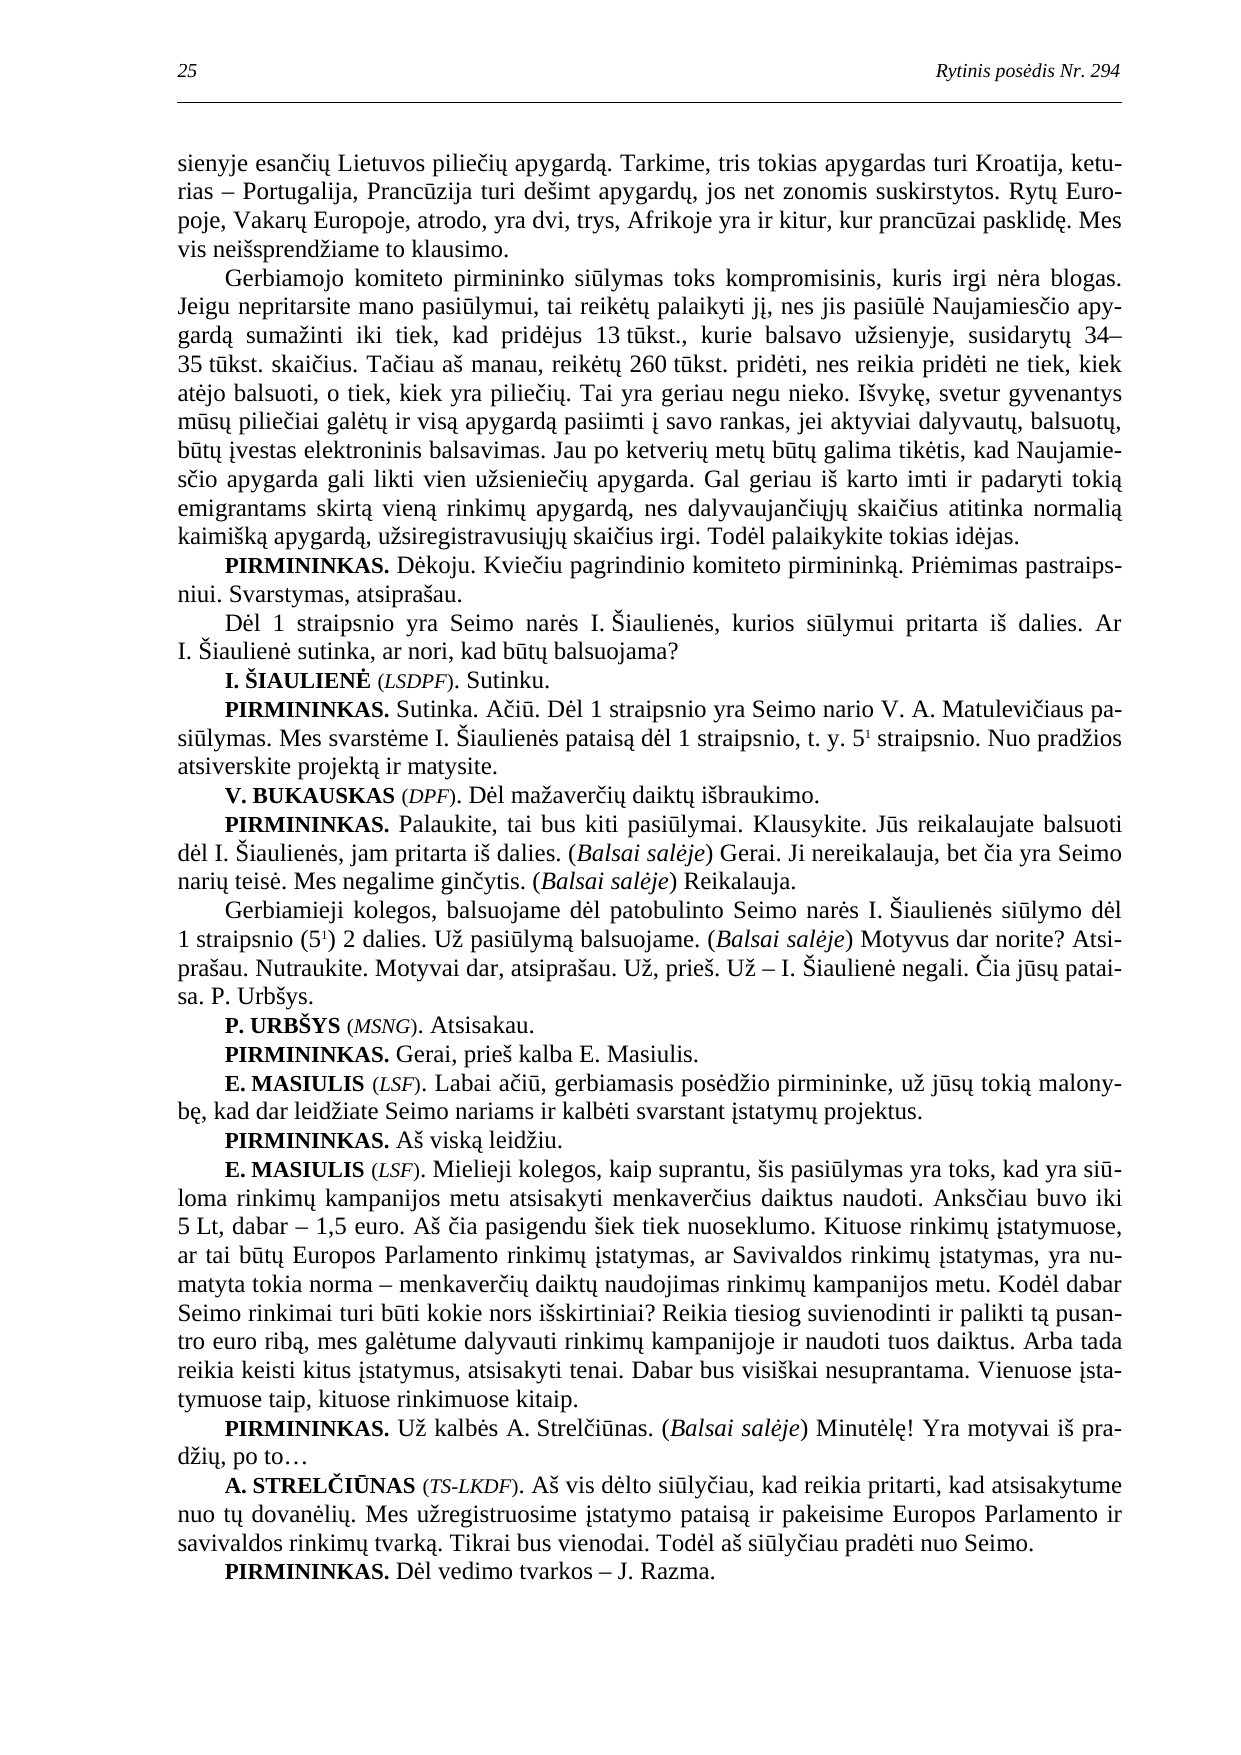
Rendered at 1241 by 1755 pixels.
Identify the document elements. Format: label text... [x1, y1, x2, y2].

text sie­ny­je esan­čių Lie­tu­vos pi­lie­čių apy­gar­dą. Tar­ki­me, tris to­kias apy­gar­das tu­ri Kro­a­ti­ja, ke­tu­rias – Por­tu­ga­li­ja, Pran­cū­zi­ja tu­ri de­šimt apy­gar­dų, jos net zo­no­mis su­skirs­ty­tos. Ry­tų Eu­ro­po­je, Va­ka­rų Eu­ro­po­je, at­ro­do, yra dvi, trys, Af­ri­ko­je yra ir ki­tur, kur pran­cū­zai pa­skli­dę. Mes vis ne­iš­spren­džia­me to klau­si­mo. [177, 148, 1122, 263]
text PIRMININKAS. Už kal­bės A. Strel­čiū­nas. (Bal­sai sa­lė­je) Mi­nu­tė­lę! Yra mo­ty­vai iš pra­džių, po to… [177, 1413, 1122, 1470]
text PIRMININKAS. Ge­rai, prieš kal­ba E. Ma­siu­lis. [177, 1039, 1122, 1068]
text PIRMININKAS. Dėl ve­di­mo tvar­kos – J. Raz­ma. [177, 1556, 1122, 1585]
text Ger­bia­mie­ji ko­le­gos, bal­suo­ja­me dėl pa­to­bu­lin­to Sei­mo na­rės I. Šiau­lie­nės siū­ly­mo dėl 1 straips­nio (51) 2 da­lies. Už pa­siū­ly­mą bal­suo­ja­me. (Bal­sai sa­lė­je) Mo­ty­vus dar no­ri­te? At­si­pra­šau. Nu­trau­ki­te. Mo­ty­vai dar, at­si­pra­šau. Už, prieš. Už – I. Šiau­lie­nė ne­ga­li. Čia jū­sų pa­tai­sa. P. Urb­šys. [177, 895, 1122, 1010]
text P. URBŠYS (MSNG). At­si­sa­kau. [177, 1010, 1122, 1039]
text PIRMININKAS. Su­tin­ka. Ačiū. Dėl 1 straips­nio yra Sei­mo na­rio V. A. Ma­tu­le­vi­čiaus pa­siū­ly­mas. Mes svars­tė­me I. Šiau­lie­nės pa­tai­są dėl 1 straips­nio, t. y. 51 straips­nio. Nuo pra­džios at­si­vers­ki­te pro­jek­tą ir ma­ty­si­te. [177, 694, 1122, 780]
text E. MASIULIS (LSF). La­bai ačiū, ger­bia­ma­sis po­sė­džio pir­mi­nin­ke, už jū­sų to­kią ma­lo­ny­bę, kad dar lei­džia­te Sei­mo na­riams ir kal­bė­ti svars­tant įsta­ty­mų pro­jek­tus. [177, 1068, 1122, 1125]
text V. BUKAUSKAS (DPF). Dėl ma­ža­ver­čių daik­tų iš­brau­ki­mo. [177, 780, 1122, 809]
text PIRMININKAS. Dė­ko­ju. Kvie­čiu pa­grin­di­nio ko­mi­te­to pir­mi­nin­ką. Pri­ėmi­mas pa­straips­niui. Svars­ty­mas, at­si­pra­šau. [177, 550, 1122, 608]
text PIRMININKAS. Pa­lau­ki­te, tai bus ki­ti pa­siū­ly­mai. Klau­sy­ki­te. Jūs rei­ka­lau­ja­te bal­suo­ti dėl I. Šiau­lie­nės, jam pri­tar­ta iš da­lies. (Bal­sai sa­lė­je) Ge­rai. Ji ne­rei­ka­lau­ja, bet čia yra Sei­mo na­rių tei­sė. Mes ne­ga­li­me gin­čy­tis. (Bal­sai sa­lė­je) Rei­ka­lau­ja. [177, 809, 1122, 895]
text Dėl 1 straips­nio yra Sei­mo na­rės I. Šiau­lie­nės, ku­rios siū­ly­mui pri­tar­ta iš da­lies. Ar I. Šiau­lie­nė su­tin­ka, ar no­ri, kad bū­tų bal­suo­ja­ma? [177, 608, 1122, 665]
text I. ŠIAULIENĖ (LSDPF). Su­tin­ku. [177, 665, 1122, 694]
text A. STRELČIŪNAS (TS-LKDF). Aš vis dėl­to siū­ly­čiau, kad rei­kia pri­tar­ti, kad at­si­sa­ky­tu­me nuo tų do­va­nė­lių. Mes už­re­gist­ruo­si­me įsta­ty­mo pa­tai­są ir pa­kei­si­me Eu­ro­pos Par­la­men­to ir sa­vi­val­dos rin­ki­mų tvar­ką. Tik­rai bus vie­no­dai. To­dėl aš siū­ly­čiau pra­dė­ti nuo Sei­mo. [177, 1470, 1122, 1556]
text E. MASIULIS (LSF). Mie­lie­ji ko­le­gos, kaip su­pran­tu, šis pa­siū­ly­mas yra toks, kad yra siū­lo­ma rin­ki­mų kam­pa­ni­jos me­tu at­si­sa­ky­ti men­ka­ver­čius daik­tus nau­do­ti. Anks­čiau bu­vo iki 5 Lt, da­bar – 1,5 eu­ro. Aš čia pa­si­gen­du šiek tiek nuo­sek­lu­mo. Ki­tuo­se rin­ki­mų įsta­ty­muo­se, ar tai bū­tų Eu­ro­pos Par­la­men­to rin­ki­mų įsta­ty­mas, ar Sa­vi­val­dos rin­ki­mų įsta­ty­mas, yra nu­ma­ty­ta to­kia nor­ma – men­ka­ver­čių daik­tų nau­do­ji­mas rin­ki­mų kam­pa­ni­jos me­tu. Ko­dėl da­bar Sei­mo rin­ki­mai tu­ri bū­ti ko­kie nors iš­skir­ti­niai? Rei­kia tie­siog su­vie­no­din­ti ir pa­lik­ti tą pus­an­tro eu­ro ri­bą, mes ga­lė­tu­me da­ly­vau­ti rin­ki­mų kam­pa­ni­jo­je ir nau­do­ti tuos daik­tus. Ar­ba ta­da rei­kia keis­ti ki­tus įsta­ty­mus, at­si­sa­ky­ti te­nai. Da­bar bus vi­siš­kai ne­su­pran­ta­ma. Vie­nuo­se įsta­ty­muo­se taip, ki­tuo­se rin­ki­muo­se ki­taip. [177, 1154, 1122, 1413]
text PIRMININKAS. Aš vis­ką lei­džiu. [177, 1125, 1122, 1154]
text Ger­bia­mo­jo ko­mi­te­to pir­mi­nin­ko siū­ly­mas toks kom­pro­mi­si­nis, ku­ris ir­gi nė­ra blo­gas. Jei­gu ne­pri­tar­si­te ma­no pa­siū­ly­mui, tai rei­kė­tų pa­lai­ky­ti jį, nes jis pa­siū­lė Nau­ja­mies­čio apy­gar­dą su­ma­žin­ti iki tiek, kad pri­dė­jus 13 tūkst., ku­rie bal­sa­vo už­sie­ny­je, su­si­da­ry­tų 34–35 tūkst. skai­čius. Ta­čiau aš manau, rei­kė­tų 260 tūkst. pri­dė­ti, nes rei­kia pri­dė­ti ne tiek, kiek at­ėjo bal­suo­ti, o tiek, kiek yra pi­lie­čių. Tai yra ge­riau ne­gu nie­ko. Iš­vy­kę, sve­tur gy­ve­nan­tys mū­sų pi­lie­čiai ga­lė­tų ir vi­są apy­gar­dą pa­si­im­ti į sa­vo ran­kas, jei ak­ty­viai da­ly­vau­tų, bal­suo­tų, bū­tų įves­tas elek­tro­ni­nis bal­sa­vi­mas. Jau po ket­ve­rių me­tų bū­tų ga­li­ma ti­kė­tis, kad Nau­ja­mie­sčio apy­gar­da ga­li lik­ti vien už­sie­nie­čių apy­gar­da. Gal ge­riau iš kar­to im­ti ir pa­da­ry­ti to­kią emi­g­ran­tams skir­tą vie­ną rin­ki­mų apy­gar­dą, nes da­ly­vau­jan­čių­jų skai­čius ati­tin­ka nor­ma­lią kai­miš­ką apy­gar­dą, už­si­re­gist­ra­vu­sių­jų skai­čius ir­gi. To­dėl pa­lai­ky­ki­te to­kias idė­jas. [177, 263, 1122, 550]
